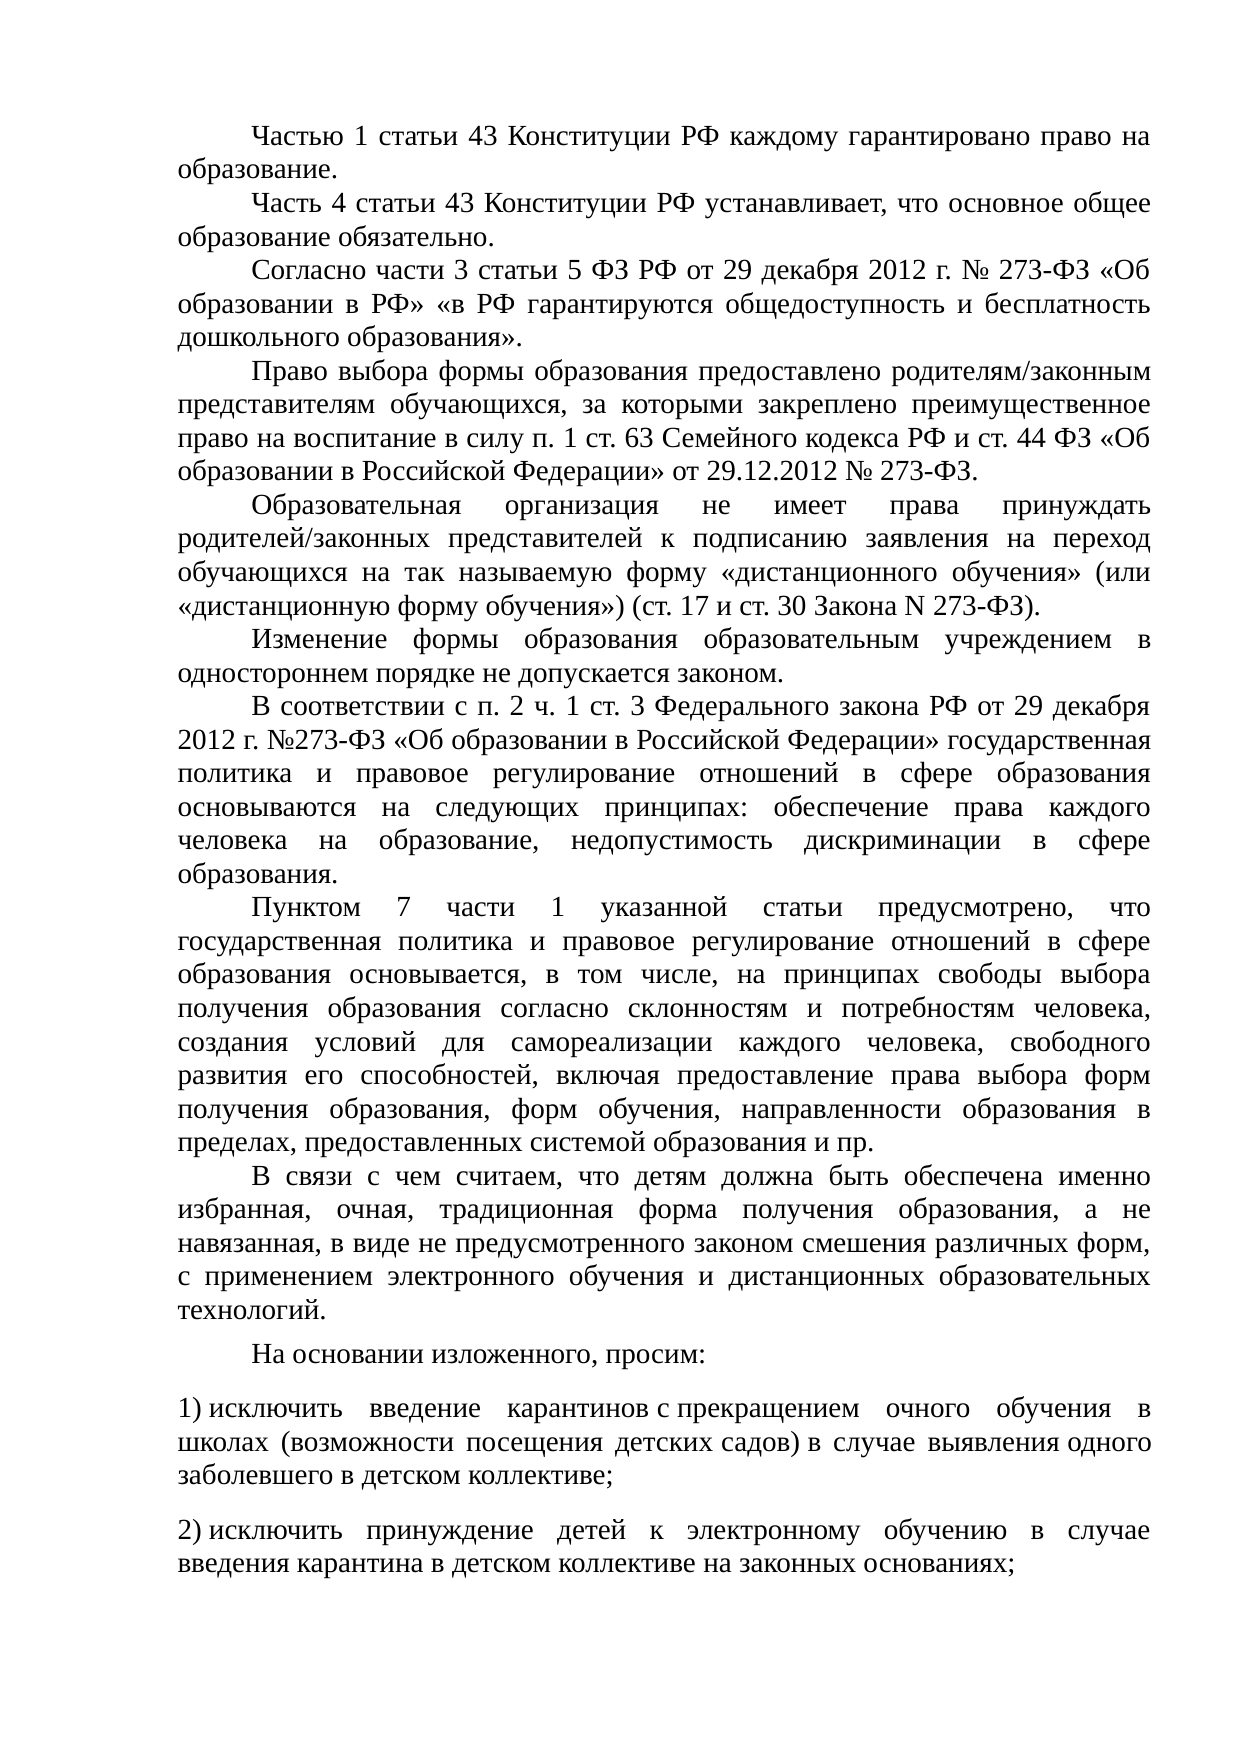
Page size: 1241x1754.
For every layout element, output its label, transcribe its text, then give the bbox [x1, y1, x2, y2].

text Образовательная организация не имеет права принуждать родителей/законных представителей к подписанию заявления на переход обучающихся на так называемую форму «дистанционного обучения» (или «дистанционную форму обучения») (ст. 17 и ст. 30 Закона N 273-ФЗ). [177, 487, 1152, 621]
text 1) исключить введение карантинов с прекращением очного обучения в школах (возможности посещения детских садов) в случае выявления одного заболевшего в детском коллективе; [177, 1390, 1152, 1491]
text Изменение формы образования образовательным учреждением в одностороннем порядке не допускается законом. [177, 621, 1152, 688]
text 2) исключить принуждение детей к электронному обучению в случае введения карантина в детском коллективе на законных основаниях; [177, 1512, 1152, 1579]
text Часть 4 статьи 43 Конституции РФ устанавливает, что основное общее образование обязательно. [177, 185, 1152, 252]
text В соответствии с п. 2 ч. 1 ст. 3 Федерального закона РФ от 29 декабря 2012 г. №273-ФЗ «Об образовании в Российской Федерации» государственная политика и правовое регулирование отношений в сфере образования основываются на следующих принципах: обеспечение права каждого человека на образование, недопустимость дискриминации в сфере образования. [177, 688, 1152, 889]
text На основании изложенного, просим: [177, 1336, 1152, 1369]
text Пунктом 7 части 1 указанной статьи предусмотрено, что государственная политика и правовое регулирование отношений в сфере образования основывается, в том числе, на принципах свободы выбора получения образования согласно склонностям и потребностям человека, создания условий для самореализации каждого человека, свободного развития его способностей, включая предоставление права выбора форм получения образования, форм обучения, направленности образования в пределах, предоставленных системой образования и пр. [177, 889, 1152, 1158]
text Частью 1 статьи 43 Конституции РФ каждому гарантировано право на образование. [177, 118, 1152, 185]
text В связи с чем считаем, что детям должна быть обеспечена именно избранная, очная, традиционная форма получения образования, а не навязанная, в виде не предусмотренного законом смешения различных форм, с применением электронного обучения и дистанционных образовательных технологий. [177, 1158, 1152, 1326]
text Право выбора формы образования предоставлено родителям/законным представителям обучающихся, за которыми закреплено преимущественное право на воспитание в силу п. 1 ст. 63 Семейного кодекса РФ и ст. 44 ФЗ «Об образовании в Российской Федерации» от 29.12.2012 № 273-ФЗ. [177, 353, 1152, 487]
text Согласно части 3 статьи 5 ФЗ РФ от 29 декабря 2012 г. № 273-ФЗ «Об образовании в РФ» «в РФ гарантируются общедоступность и бесплатность дошкольного образования». [177, 252, 1152, 353]
